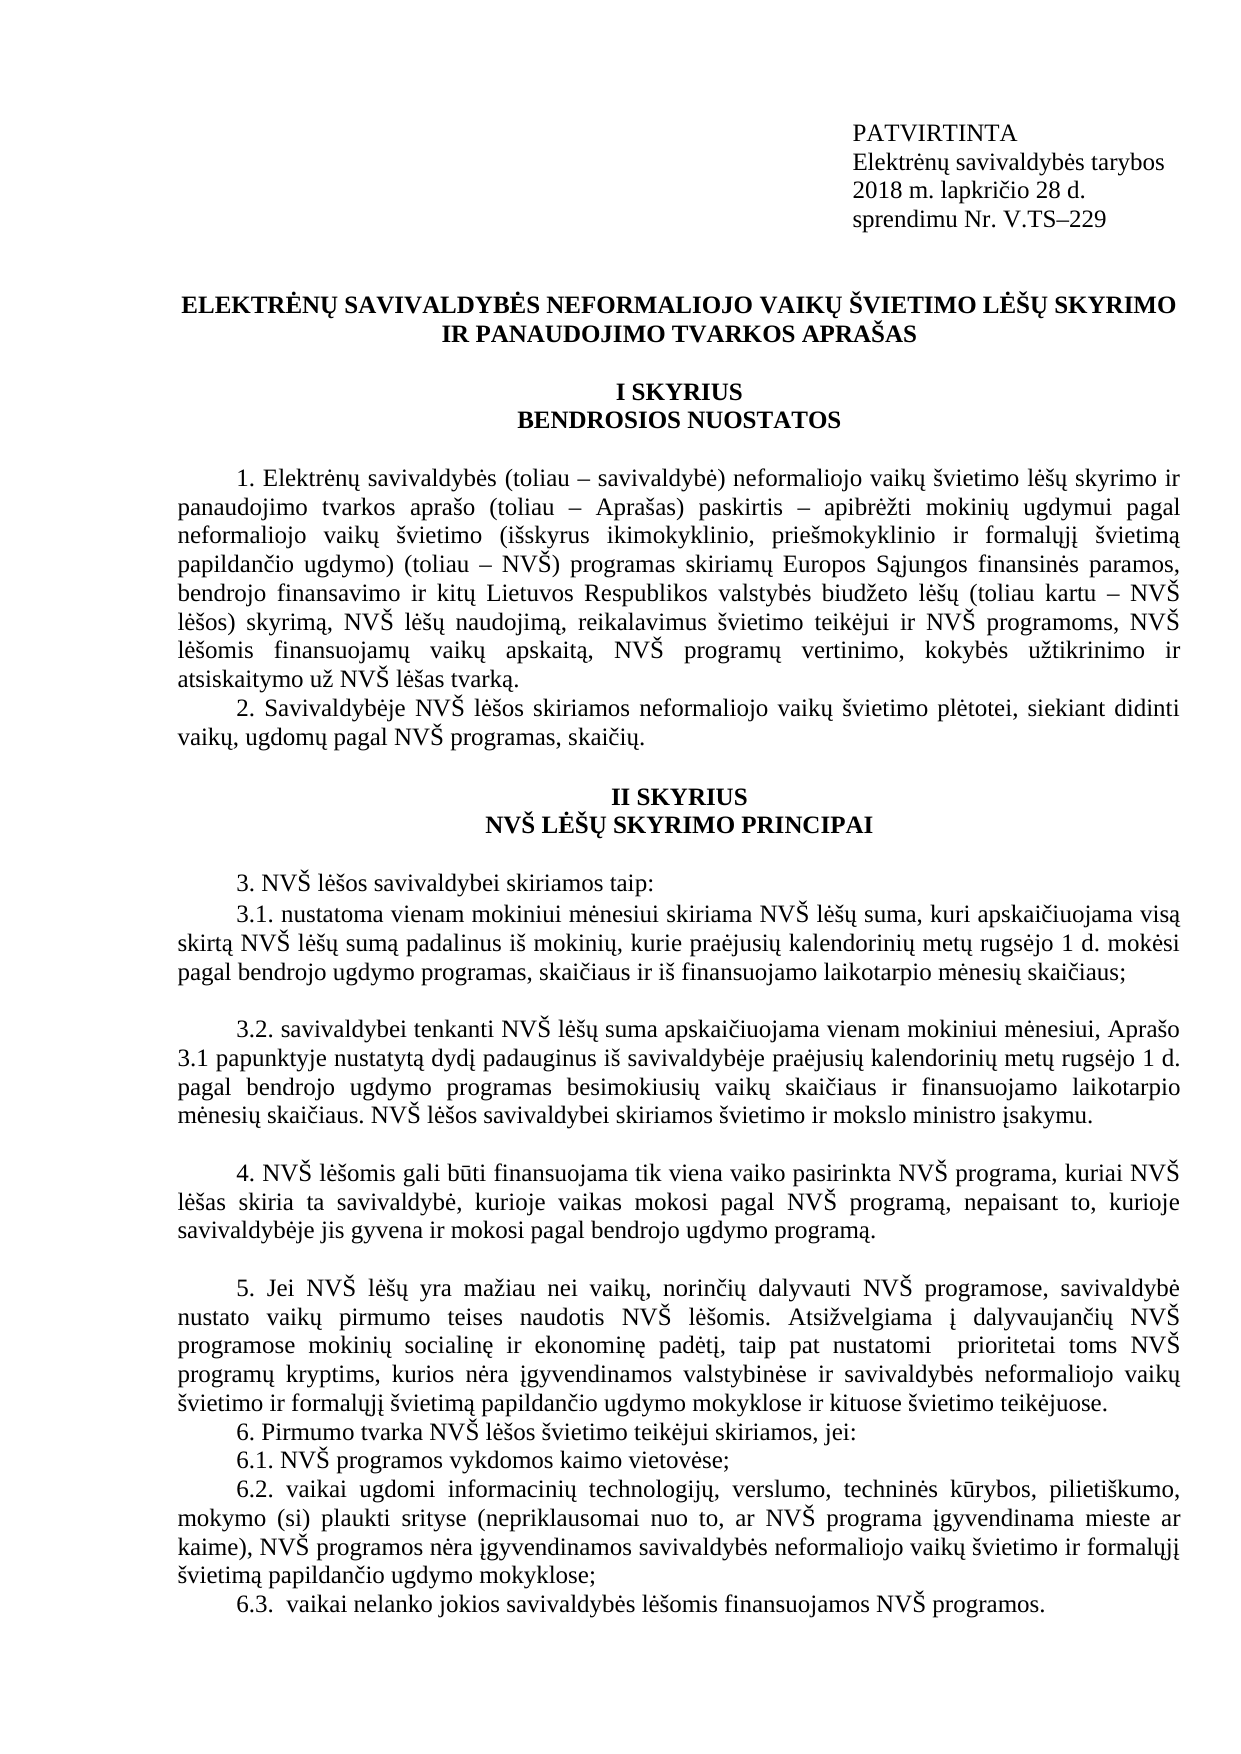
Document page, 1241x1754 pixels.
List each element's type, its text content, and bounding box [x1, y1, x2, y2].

text 5. Jei NVŠ lėšų yra mažiau nei vaikų, norinčių dalyvauti NVŠ programose, savivaldybė nustato vaikų pirmumo teises naudotis NVŠ lėšomis. Atsižvelgiama į dalyvaujančių NVŠ programose mokinių socialinę ir ekonominę padėtį, taip pat nustatomi prioritetai toms NVŠ programų kryptims, kurios nėra įgyvendinamos valstybinėse ir savivaldybės neformaliojo vaikų švietimo ir formalųjį švietimą papildančio ugdymo mokyklose ir kituose švietimo teikėjuose. [177, 1273, 1181, 1417]
text nVŠ lėšų skyrimo PRINCIPAI [177, 811, 1181, 839]
text 3.2. savivaldybei tenkanti NVŠ lėšų suma apskaičiuojama vienam mokiniui mėnesiui, Aprašo 3.1 papunktyje nustatytą dydį padauginus iš savivaldybėje praėjusių kalendorinių metų rugsėjo 1 d. pagal bendrojo ugdymo programas besimokiusių vaikų skaičiaus ir finansuojamo laikotarpio mėnesių skaičiaus. NVŠ lėšos savivaldybei skiriamos švietimo ir mokslo ministro įsakymu. [177, 1014, 1181, 1129]
text BENDROSIOS NUOSTATOS [177, 406, 1181, 434]
text 1. Elektrėnų savivaldybės (toliau – savivaldybė) neformaliojo vaikų švietimo lėšų skyrimo ir panaudojimo tvarkos aprašo (toliau – Aprašas) paskirtis – apibrėžti mokinių ugdymui pagal neformaliojo vaikų švietimo (išskyrus ikimokyklinio, priešmokyklinio ir formalųjį švietimą papildančio ugdymo) (toliau – NVŠ) programas skiriamų Europos Sąjungos finansinės paramos, bendrojo finansavimo ir kitų Lietuvos Respublikos valstybės biudžeto lėšų (toliau kartu – NVŠ lėšos) skyrimą, NVŠ lėšų naudojimą, reikalavimus švietimo teikėjui ir NVŠ programoms, NVŠ lėšomis finansuojamų vaikų apskaitą, NVŠ programų vertinimo, kokybės užtikrinimo ir atsiskaitymo už NVŠ lėšas tvarką. [177, 463, 1181, 693]
text 6. Pirmumo tvarka NVŠ lėšos švietimo teikėjui skiriamos, jei: [177, 1417, 1181, 1445]
text 6.2. vaikai ugdomi informacinių technologijų, verslumo, techninės kūrybos, pilietiškumo, mokymo (si) plaukti srityse (nepriklausomai nuo to, ar NVŠ programa įgyvendinama mieste ar kaime), NVŠ programos nėra įgyvendinamos savivaldybės neformaliojo vaikų švietimo ir formalųjį švietimą papildančio ugdymo mokyklose; [177, 1474, 1181, 1589]
text 3. NVŠ lėšos savivaldybei skiriamos taip: [177, 868, 1181, 897]
text Elektrėnų savivaldybės tarybos [777, 147, 1181, 176]
text 2018 m. lapkričio 28 d. [777, 176, 1181, 204]
text 2. Savivaldybėje NVŠ lėšos skiriamos neformaliojo vaikų švietimo plėtotei, siekiant didinti vaikų, ugdomų pagal NVŠ programas, skaičių. [177, 693, 1181, 751]
text ELEKTRĖNŲ SAVIVALDYBĖS NEFORMALIOJO VAIKŲ ŠVIETIMO LĖŠŲ SKYRIMO IR PANAUDOJIMO TVARKOS APRAŠAS [177, 291, 1181, 348]
text sprendimu Nr. V.TS–229 [777, 204, 1181, 233]
text 6.1. NVŠ programos vykdomos kaimo vietovėse; [177, 1445, 1181, 1474]
text PATVIRTINTA [717, 118, 1181, 147]
text II SKYRIUS [177, 782, 1181, 811]
text 4. NVŠ lėšomis gali būti finansuojama tik viena vaiko pasirinkta NVŠ programa, kuriai NVŠ lėšas skiria ta savivaldybė, kurioje vaikas mokosi pagal NVŠ programą, nepaisant to, kurioje savivaldybėje jis gyvena ir mokosi pagal bendrojo ugdymo programą. [177, 1158, 1181, 1244]
text 3.1. nustatoma vienam mokiniui mėnesiui skiriama NVŠ lėšų suma, kuri apskaičiuojama visą skirtą NVŠ lėšų sumą padalinus iš mokinių, kurie praėjusių kalendorinių metų rugsėjo 1 d. mokėsi pagal bendrojo ugdymo programas, skaičiaus ir iš finansuojamo laikotarpio mėnesių skaičiaus; [177, 899, 1181, 985]
text I SKYRIUS [177, 377, 1181, 406]
text 6.3. vaikai nelanko jokios savivaldybės lėšomis finansuojamos NVŠ programos. [177, 1589, 1181, 1618]
